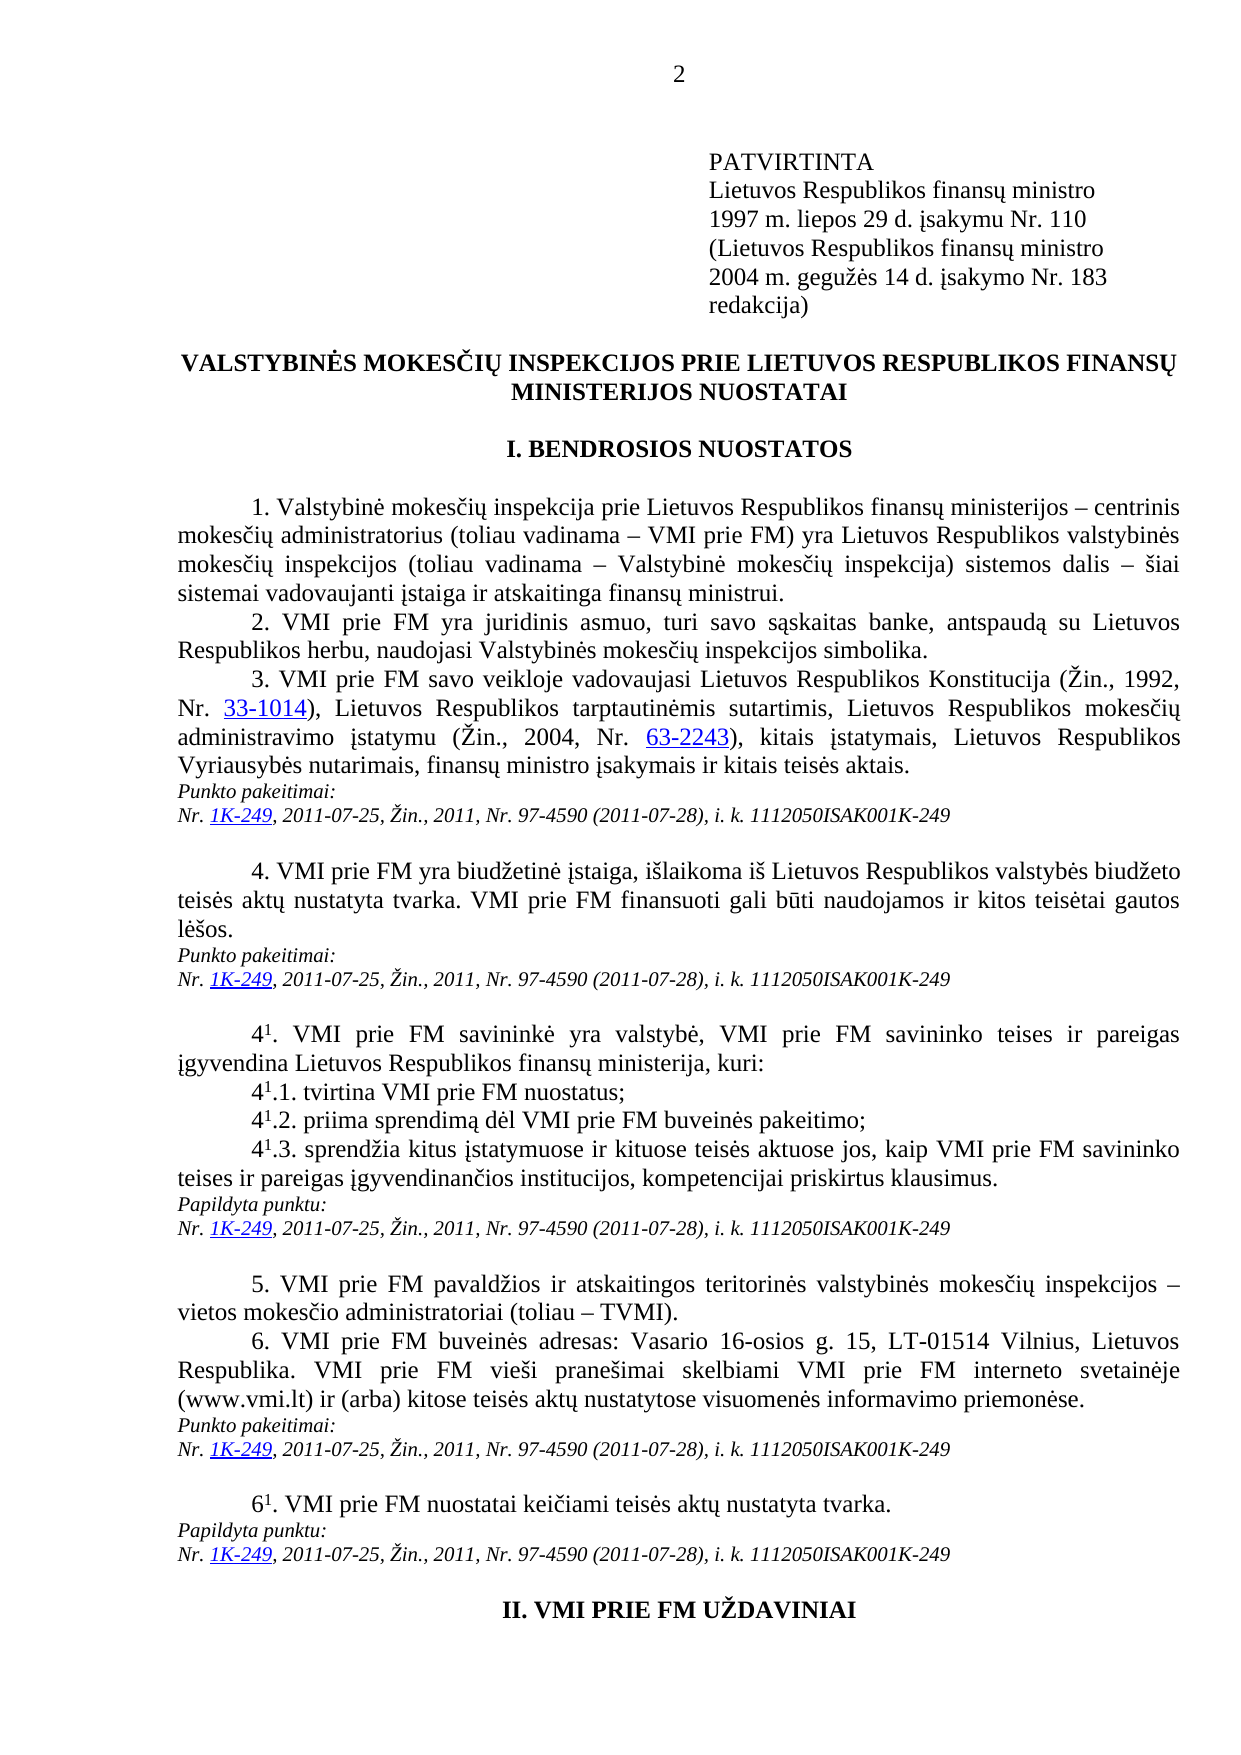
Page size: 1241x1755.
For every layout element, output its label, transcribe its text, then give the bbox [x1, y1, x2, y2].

text redakcija) [177, 291, 1181, 319]
text (Lietuvos Respublikos finansų ministro [177, 233, 1181, 262]
text Nr. 1K-249, 2011-07-25, Žin., 2011, Nr. 97-4590 (2011-07-28), i. k. 1112050ISAK001K-249 [177, 967, 1181, 991]
text Punkto pakeitimai: [177, 779, 1181, 803]
text Lietuvos Respublikos finansų ministro [177, 176, 1181, 204]
text Nr. 1K-249, 2011-07-25, Žin., 2011, Nr. 97-4590 (2011-07-28), i. k. 1112050ISAK001K-249 [177, 803, 1181, 827]
text PATVIRTINTA [177, 147, 1181, 176]
text 61. VMI prie FM nuostatai keičiami teisės aktų nustatyta tvarka. [177, 1489, 1181, 1518]
text Nr. 1K-249, 2011-07-25, Žin., 2011, Nr. 97-4590 (2011-07-28), i. k. 1112050ISAK001K-249 [177, 1542, 1181, 1566]
text 1. Valstybinė mokesčių inspekcija prie Lietuvos Respublikos finansų ministerijos – centrinis mokesčių administratorius (toliau vadinama – VMI prie FM) yra Lietuvos Respublikos valstybinės mokesčių inspekcijos (toliau vadinama – Valstybinė mokesčių inspekcija) sistemos dalis – šiai sistemai vadovaujanti įstaiga ir atskaitinga finansų ministrui. [177, 492, 1181, 607]
text 3. VMI prie FM savo veikloje vadovaujasi Lietuvos Respublikos Konstitucija (Žin., 1992, Nr. 33-1014), Lietuvos Respublikos tarptautinėmis sutartimis, Lietuvos Respublikos mokesčių administravimo įstatymu (Žin., 2004, Nr. 63-2243), kitais įstatymais, Lietuvos Respublikos Vyriausybės nutarimais, finansų ministro įsakymais ir kitais teisės aktais. [177, 664, 1181, 779]
text 6. VMI prie FM buveinės adresas: Vasario 16-osios g. 15, LT-01514 Vilnius, Lietuvos Respublika. VMI prie FM vieši pranešimai skelbiami VMI prie FM interneto svetainėje (www.vmi.lt) ir (arba) kitose teisės aktų nustatytose visuomenės informavimo priemonėse. [177, 1326, 1181, 1412]
text Nr. 1K-249, 2011-07-25, Žin., 2011, Nr. 97-4590 (2011-07-28), i. k. 1112050ISAK001K-249 [177, 1216, 1181, 1240]
text II. VMI PRIE FM UŽDAVINIAI [177, 1595, 1181, 1624]
text 41.3. sprendžia kitus įstatymuose ir kituose teisės aktuose jos, kaip VMI prie FM savininko teises ir pareigas įgyvendinančios institucijos, kompetencijai priskirtus klausimus. [177, 1134, 1181, 1192]
text Punkto pakeitimai: [177, 942, 1181, 967]
text 41.1. tvirtina VMI prie FM nuostatus; [177, 1077, 1181, 1106]
text Punkto pakeitimai: [177, 1412, 1181, 1437]
text Nr. 1K-249, 2011-07-25, Žin., 2011, Nr. 97-4590 (2011-07-28), i. k. 1112050ISAK001K-249 [177, 1437, 1181, 1461]
text 2004 m. gegužės 14 d. įsakymo Nr. 183 [177, 262, 1181, 291]
text Papildyta punktu: [177, 1192, 1181, 1216]
text 4. VMI prie FM yra biudžetinė įstaiga, išlaikoma iš Lietuvos Respublikos valstybės biudžeto teisės aktų nustatyta tvarka. VMI prie FM finansuoti gali būti naudojamos ir kitos teisėtai gautos lėšos. [177, 856, 1181, 942]
text 1997 m. liepos 29 d. įsakymu Nr. 110 [177, 204, 1181, 233]
text Papildyta punktu: [177, 1518, 1181, 1542]
text 5. VMI prie FM pavaldžios ir atskaitingos teritorinės valstybinės mokesčių inspekcijos – vietos mokesčio administratoriai (toliau – TVMI). [177, 1269, 1181, 1326]
text VALSTYBINĖS MOKESČIŲ INSPEKCIJOS PRIE LIETUVOS RESPUBLIKOS FINANSŲ MINISTERIJOS NUOSTATAI [177, 348, 1181, 406]
text 41. VMI prie FM savininkė yra valstybė, VMI prie FM savininko teises ir pareigas įgyvendina Lietuvos Respublikos finansų ministerija, kuri: [177, 1019, 1181, 1077]
text 2. VMI prie FM yra juridinis asmuo, turi savo sąskaitas banke, antspaudą su Lietuvos Respublikos herbu, naudojasi Valstybinės mokesčių inspekcijos simbolika. [177, 607, 1181, 664]
text I. BENDROSIOS NUOSTATOS [177, 434, 1181, 463]
text 41.2. priima sprendimą dėl VMI prie FM buveinės pakeitimo; [177, 1106, 1181, 1134]
